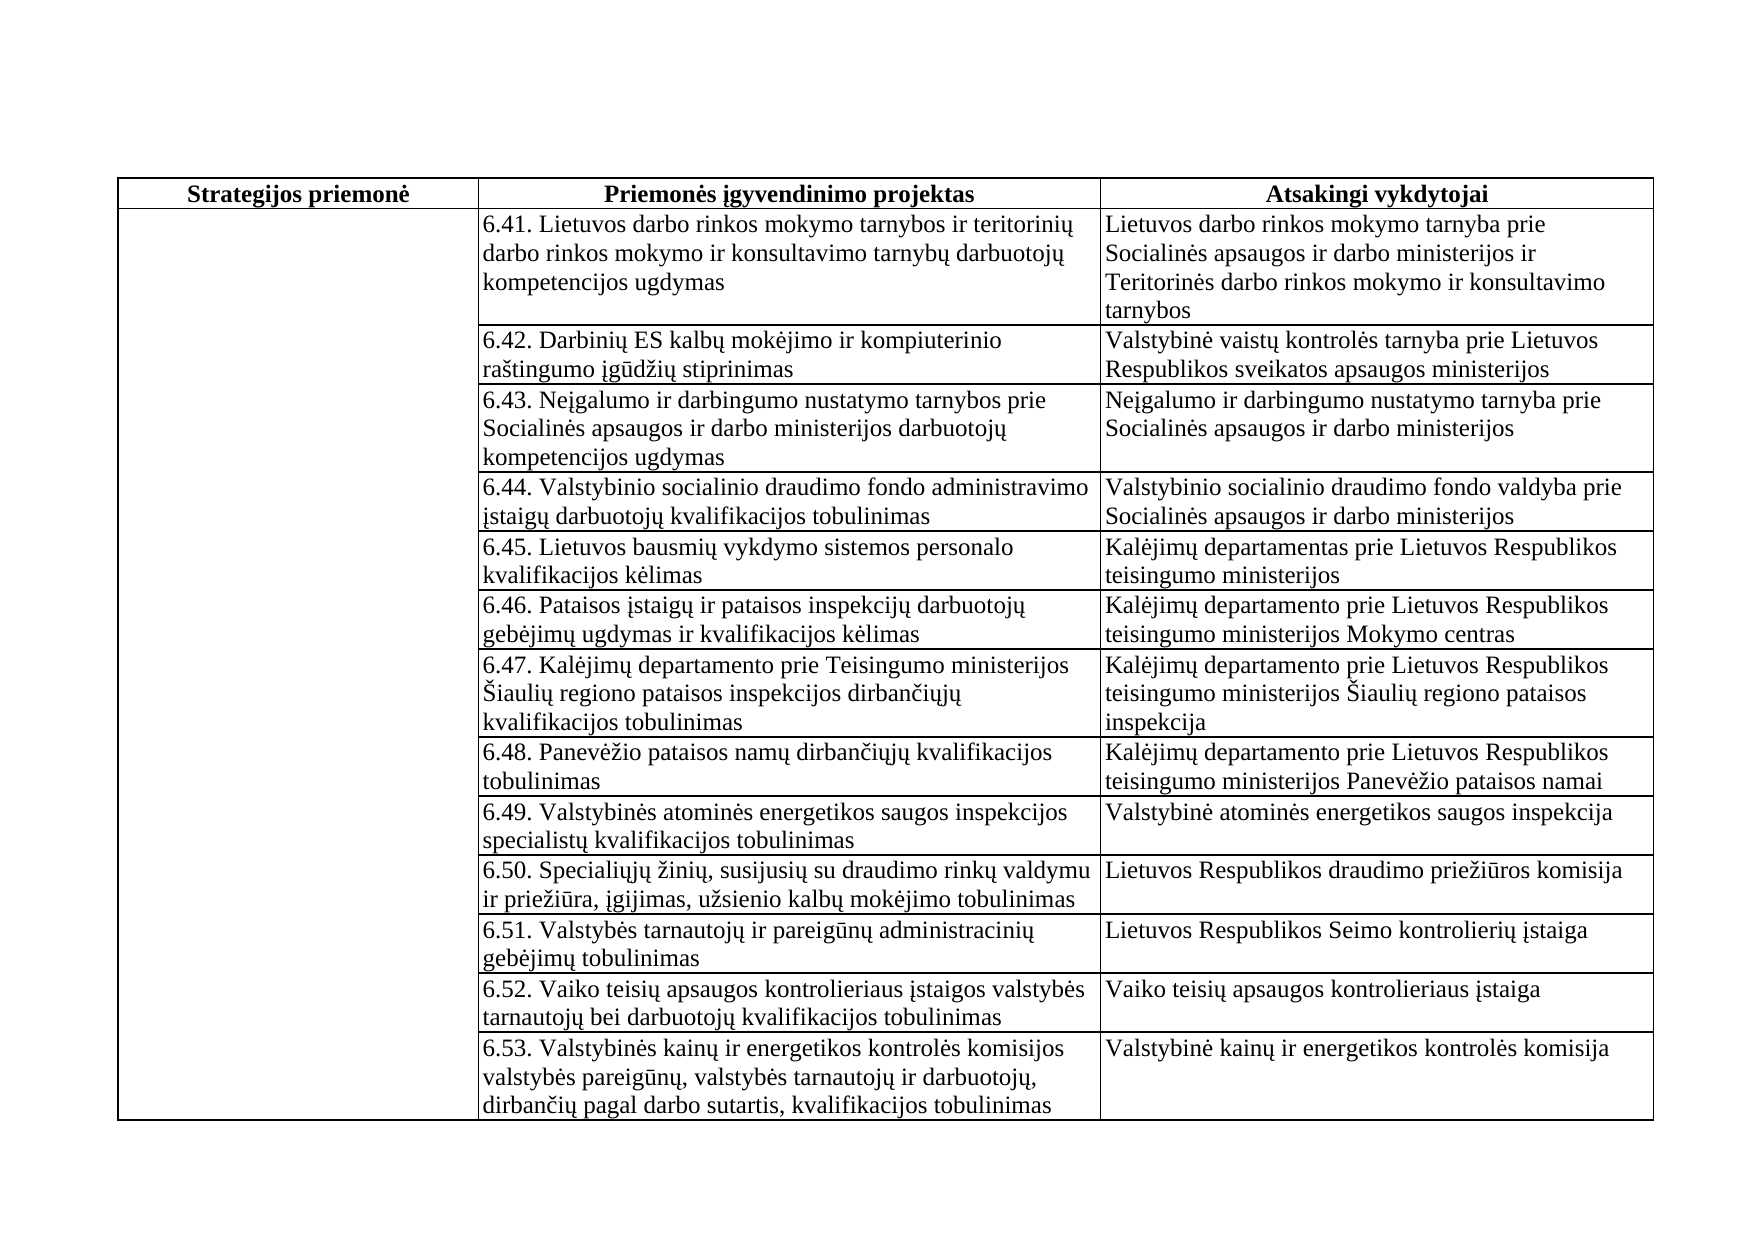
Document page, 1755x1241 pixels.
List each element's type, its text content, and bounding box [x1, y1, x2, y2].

table_cell 6.42. Darbinių ES kalbų mokėjimo ir kompiuterinio raštingumo įgūdžių stiprinimas [479, 326, 1100, 383]
table_cell 6.53. Valstybinės kainų ir energetikos kontrolės komisijos valstybės pareigūnų, valstybės tarnautojų ir darbuotojų, dirbančių pagal darbo sutartis, kvalifikacijos tobulinimas [479, 1033, 1100, 1119]
table_cell Valstybinė kainų ir energetikos kontrolės komisija [1101, 1033, 1653, 1119]
table_cell Valstybinė vaistų kontrolės tarnyba prie Lietuvos Respublikos sveikatos apsaugos ministerijos [1101, 326, 1653, 383]
table_cell Valstybinė atominės energetikos saugos inspekcija [1101, 797, 1653, 854]
table_cell 6.49. Valstybinės atominės energetikos saugos inspekcijos specialistų kvalifikacijos tobulinimas [479, 797, 1100, 854]
table_header Atsakingi vykdytojai [1101, 179, 1653, 207]
table_cell Kalėjimų departamentas prie Lietuvos Respublikos teisingumo ministerijos [1101, 532, 1653, 589]
table_cell 6.48. Panevėžio pataisos namų dirbančiųjų kvalifikacijos tobulinimas [479, 738, 1100, 795]
table_header Strategijos priemonė [119, 179, 478, 207]
table_header Priemonės įgyvendinimo projektas [479, 179, 1100, 207]
table_cell Lietuvos Respublikos draudimo priežiūros komisija [1101, 856, 1653, 913]
table_cell 6.51. Valstybės tarnautojų ir pareigūnų administracinių gebėjimų tobulinimas [479, 915, 1100, 972]
table_cell 6.50. Specialiųjų žinių, susijusių su draudimo rinkų valdymu ir priežiūra, įgijimas, užsienio kalbų mokėjimo tobulinimas [479, 856, 1100, 913]
table_cell 6.44. Valstybinio socialinio draudimo fondo administravimo įstaigų darbuotojų kvalifikacijos tobulinimas [479, 473, 1100, 530]
table_cell 6.46. Pataisos įstaigų ir pataisos inspekcijų darbuotojų gebėjimų ugdymas ir kvalifikacijos kėlimas [479, 591, 1100, 648]
table_cell Valstybinio socialinio draudimo fondo valdyba prie Socialinės apsaugos ir darbo ministerijos [1101, 473, 1653, 530]
table_cell Neįgalumo ir darbingumo nustatymo tarnyba prie Socialinės apsaugos ir darbo ministerijos [1101, 385, 1653, 471]
table_cell Vaiko teisių apsaugos kontrolieriaus įstaiga [1101, 974, 1653, 1031]
table_cell 6.45. Lietuvos bausmių vykdymo sistemos personalo kvalifikacijos kėlimas [479, 532, 1100, 589]
table_cell Lietuvos darbo rinkos mokymo tarnyba prie Socialinės apsaugos ir darbo ministerijos ir Teritorinės darbo rinkos mokymo ir konsultavimo tarnybos [1101, 209, 1653, 324]
table_cell Lietuvos Respublikos Seimo kontrolierių įstaiga [1101, 915, 1653, 972]
table_cell 6.47. Kalėjimų departamento prie Teisingumo ministerijos Šiaulių regiono pataisos inspekcijos dirbančiųjų kvalifikacijos tobulinimas [479, 650, 1100, 736]
table_cell Kalėjimų departamento prie Lietuvos Respublikos teisingumo ministerijos Panevėžio pataisos namai [1101, 738, 1653, 795]
table_cell 6.41. Lietuvos darbo rinkos mokymo tarnybos ir teritorinių darbo rinkos mokymo ir konsultavimo tarnybų darbuotojų kompetencijos ugdymas [479, 209, 1100, 324]
table_cell Kalėjimų departamento prie Lietuvos Respublikos teisingumo ministerijos Šiaulių regiono pataisos inspekcija [1101, 650, 1653, 736]
table_cell 6.43. Neįgalumo ir darbingumo nustatymo tarnybos prie Socialinės apsaugos ir darbo ministerijos darbuotojų kompetencijos ugdymas [479, 385, 1100, 471]
table_cell 6.52. Vaiko teisių apsaugos kontrolieriaus įstaigos valstybės tarnautojų bei darbuotojų kvalifikacijos tobulinimas [479, 974, 1100, 1031]
table_cell [119, 209, 478, 1119]
table_cell Kalėjimų departamento prie Lietuvos Respublikos teisingumo ministerijos Mokymo centras [1101, 591, 1653, 648]
